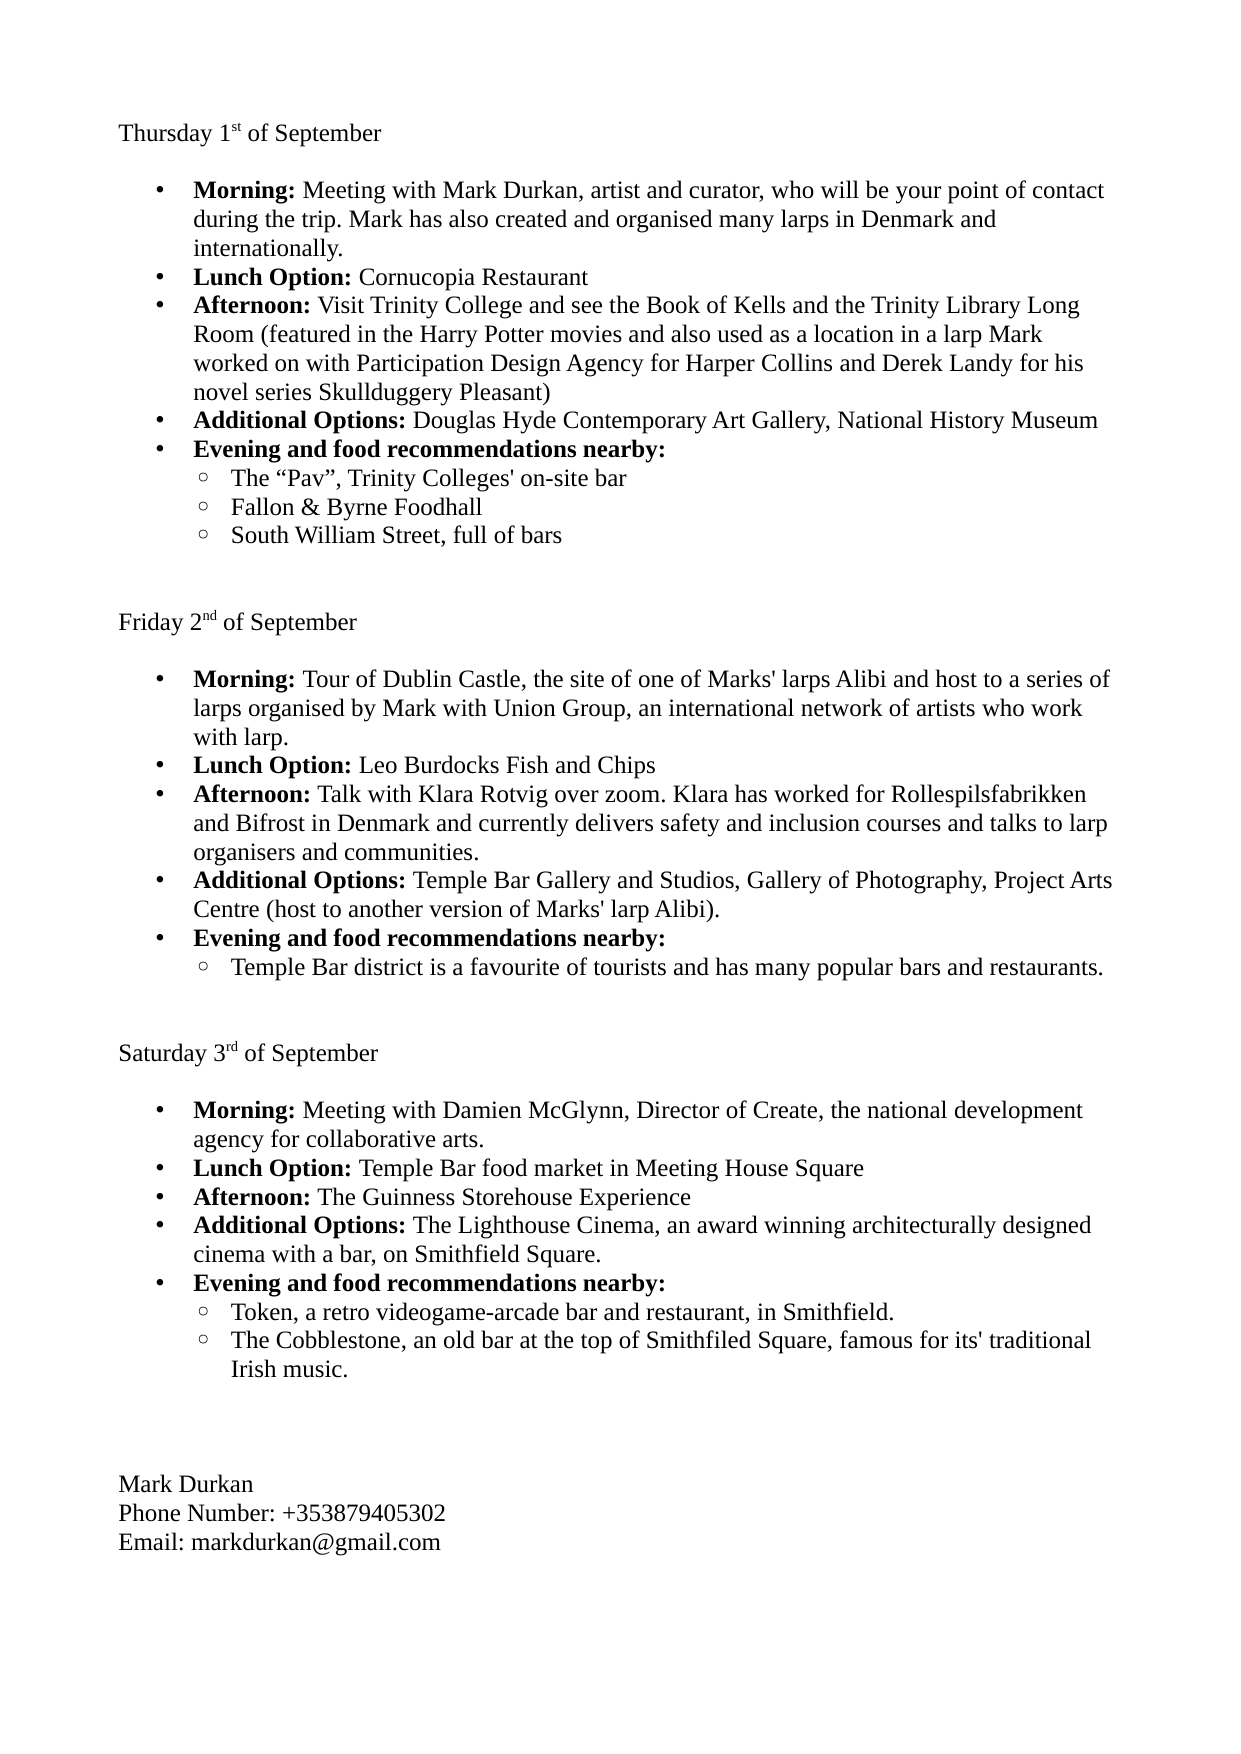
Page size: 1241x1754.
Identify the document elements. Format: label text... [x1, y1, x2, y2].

text Saturday 3rd of September [118, 1038, 1122, 1067]
text Friday 2nd of September [118, 607, 1122, 636]
list Morning: Meeting with Damien McGlynn, Director of Create, the national development agency for collaborative arts. [156, 1096, 1122, 1153]
list South William Street, full of bars [193, 521, 1122, 549]
list Morning: Meeting with Mark Durkan, artist and curator, who will be your point of contact during the trip. Mark has also created and organised many larps in Denmark and internationally. [156, 176, 1122, 262]
list Temple Bar district is a favourite of tourists and has many popular bars and restaurants. [193, 952, 1122, 981]
list Afternoon: The Guinness Storehouse Experience [156, 1182, 1122, 1211]
text Mark Durkan [118, 1469, 1122, 1498]
list Additional Options: The Lighthouse Cinema, an award winning architecturally designed cinema with a bar, on Smithfield Square. [156, 1211, 1122, 1268]
list Lunch Option: Leo Burdocks Fish and Chips [156, 751, 1122, 779]
list Lunch Option: Temple Bar food market in Meeting House Square [156, 1153, 1122, 1182]
text Email: markdurkan@gmail.com [118, 1527, 1122, 1556]
list Fallon & Byrne Foodhall [193, 492, 1122, 521]
list Evening and food recommendations nearby: [156, 923, 1122, 952]
list The “Pav”, Trinity Colleges' on-site bar [193, 463, 1122, 492]
list Morning: Tour of Dublin Castle, the site of one of Marks' larps Alibi and host to a series of larps organised by Mark with Union Group, an international network of artists who work with larp. [156, 664, 1122, 751]
list Lunch Option: Cornucopia Restaurant [156, 262, 1122, 291]
text Thursday 1st of September [118, 118, 1122, 147]
list The Cobblestone, an old bar at the top of Smithfiled Square, famous for its' traditional Irish music. [193, 1326, 1122, 1383]
list Evening and food recommendations nearby: [156, 1268, 1122, 1297]
list Token, a retro videogame-arcade bar and restaurant, in Smithfield. [193, 1297, 1122, 1326]
list Evening and food recommendations nearby: [156, 434, 1122, 463]
list Additional Options: Douglas Hyde Contemporary Art Gallery, National History Museum [156, 406, 1122, 434]
list Afternoon: Visit Trinity College and see the Book of Kells and the Trinity Library Long Room (featured in the Harry Potter movies and also used as a location in a larp Mark worked on with Participation Design Agency for Harper Collins and Derek Landy for his novel series Skullduggery Pleasant) [156, 291, 1122, 406]
list Afternoon: Talk with Klara Rotvig over zoom. Klara has worked for Rollespilsfabrikken and Bifrost in Denmark and currently delivers safety and inclusion courses and talks to larp organisers and communities. [156, 779, 1122, 866]
list Additional Options: Temple Bar Gallery and Studios, Gallery of Photography, Project Arts Centre (host to another version of Marks' larp Alibi). [156, 866, 1122, 923]
text Phone Number: +353879405302 [118, 1498, 1122, 1527]
